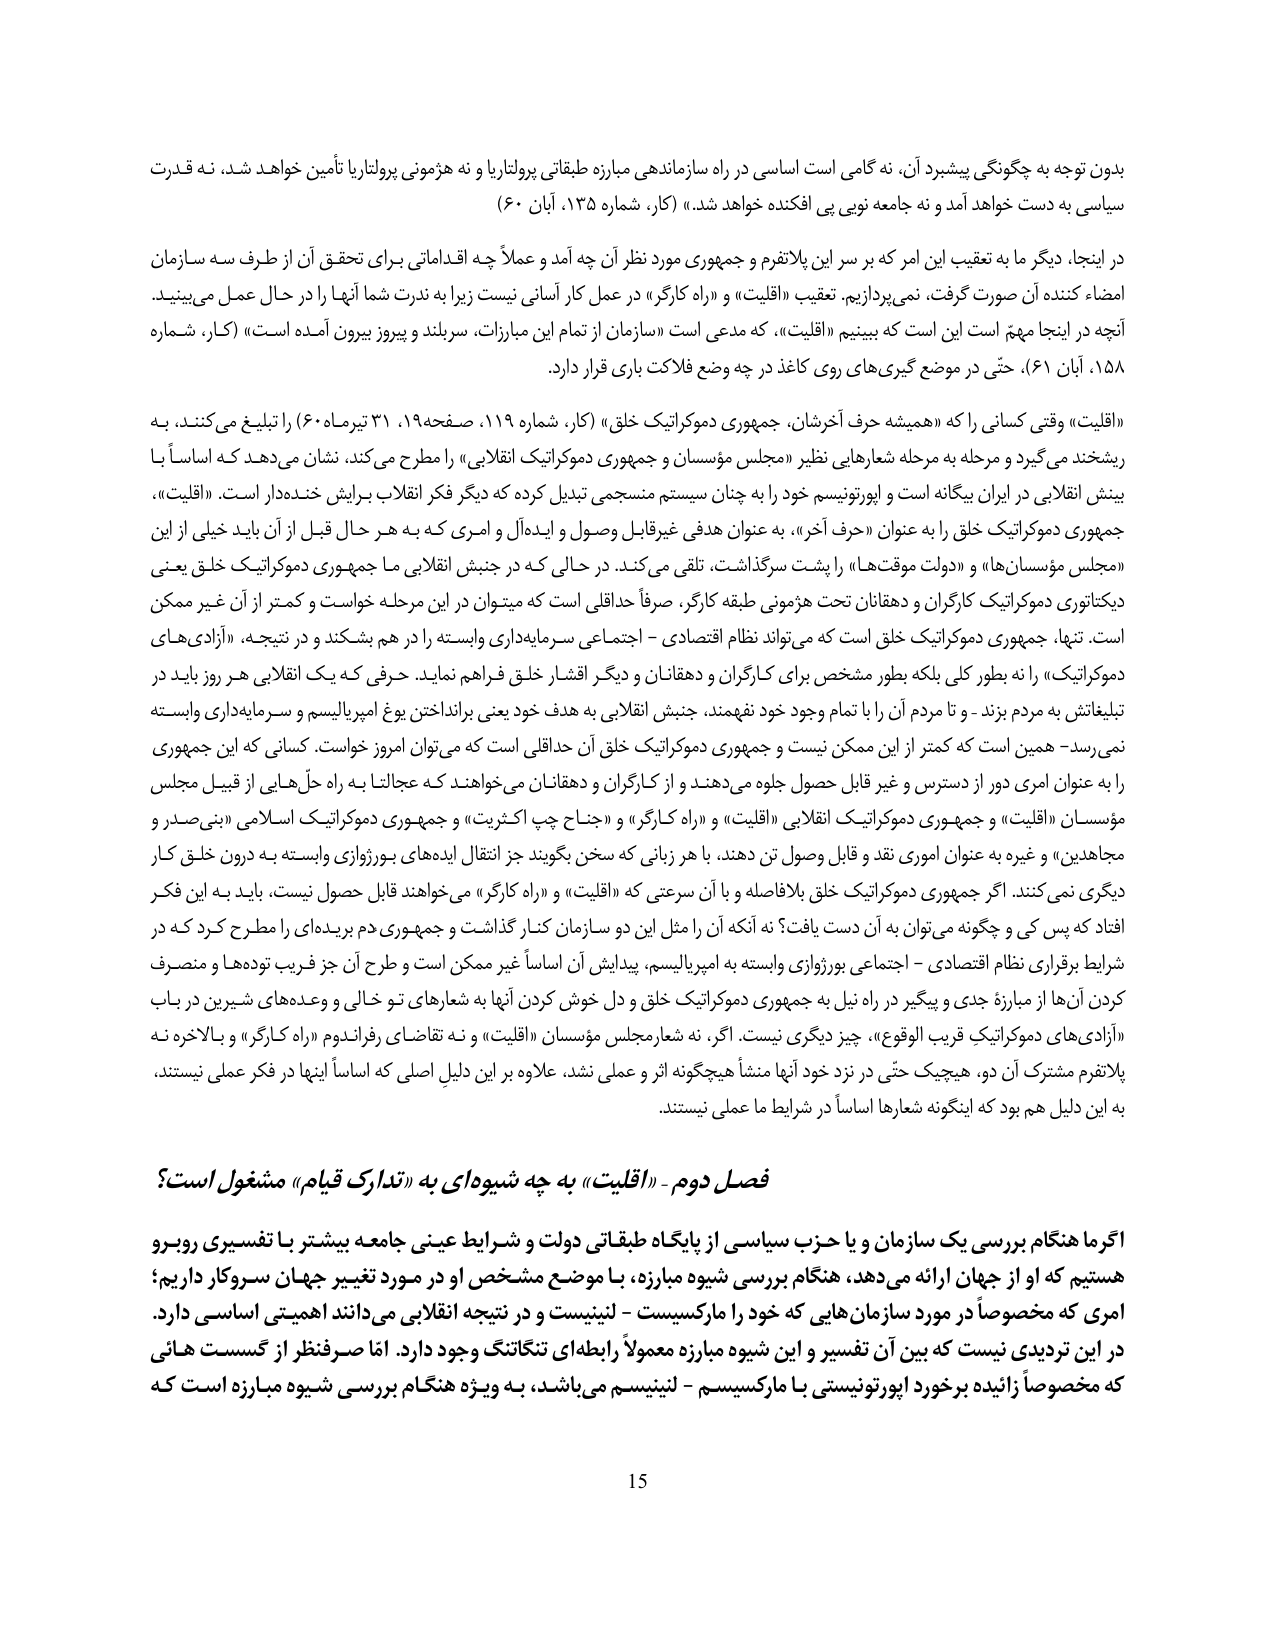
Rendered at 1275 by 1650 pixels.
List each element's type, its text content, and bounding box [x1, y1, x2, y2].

subtitle فصـل دوم – «اقلیت» به چه شیوه‌ای به «تدارک قیام» مشغول است؟ [150, 1159, 1125, 1202]
text در اینجا، دیگر ما به تعقیب این امر که بر سر این پلاتفرم و جمهوری مورد نظر آن چه آمد و عملاً چه اقداماتی برای تحقق آن از طرف سه سازمان امضاء کننده آن صورت گرفت، نمی‌پردازیم. تعقیب «اقلیت» و «راه کارگر» در عمل کار آسانی نیست زیرا به ندرت شما آنها را در حال عمل می‌بینید. آنچه در اینجا مهمّ است این است که ببینیم «اقلیت»، که مدعی است «سازمان از تمام این مبارزات، سربلند و پیروز بیرون آمده است» (کار، شماره ۱۵۸، آبان ۶۱)، حتّی در موضع گیری‌های روی کاغذ در چه وضع فلاکت باری قرار دارد. [150, 240, 1125, 385]
text اگرما هنگام بررسی یک سازمان و یا حزب سیاسی از پایگاه طبقاتی دولت و شرایط عینی جامعه بیشتر با تفسیری روبرو هستیم که او از جهان ارائه می‌دهد، هنگام بررسی شیوه مبارزه، با موضع مشخص او در مورد تغییر جهان سر‌و‌کار داریم؛ امری که مخصوصاً در مورد سازمان‌هایی که خود را مارکسیست - لنینیست و در نتیجه انقلابی می‌دانند اهمیتی اساسی دارد. در این تردیدی نیست که بین آن تفسیر و این شیوه مبارزه معمولاً رابطه‌ای تنگاتنگ وجود دارد. امّا صرفنظر از گسست هائی که مخصوصاً زائیده برخورد اپورتونیستی با مارکسیسم - لنینیسم می‌باشد، به ویژه هنگام بررسی شیوه مبارزه است که می‌توان ناپیگیریهائی را که در جاهای دیگر اثبات آنها به استدلالات پیچ در پیچ احتیاج دارد به روشنی و به راحتی نشان داد، بدون این که مجال زیادی برای خلط مبحث از طریق ظریف کاریهای تئوریک باشد. [150, 1223, 1125, 1404]
text به هر حال در شهریور ۶۰ «اقلیت»، که در این فاصله نیز گاه و بیگاه به یاد «ذهنیت توده‌ها» و «زودرس بودن شعار سرنگونی» افتاده، اعلام می‌کند «اکنون دیگر سخن بر سر ماندن یا تثبیت این رژیم نیست. سخن بر سر این است که چه کسی جایگزین آن خواهد شد.» (کار، شماره ۱۲۴، ۴ شهریور ۶۰). بالاخره در ۱۹ شهریور ۶۰ «اقلیت» که هنوز شعار مجلس مؤسسان خود را، به همان صورتی که در تیرماه مطرح کرده بود، میداد با «راه کارگر» و «جناح چپ اکثریت» طی پلاتفرم مشترکی خواهان «سرنگونی رژیم جمهوری اسلامی، برقراری یک حکومت انقلابی موقت، ایجاد یک مجلس مؤسسان دموکراتیک و انقلابی و ضرورت تغییرات اساسی و انقلابی» شد (کار، شماره ۱۳۵، ۲۰ آبان ۶۰) و ضمن طرح آن، باز به کسانی که همواره «حرف آخرشان یعنی جمهوری دموکراتیک خلق» را تبلیغ می‌کنند، توضیح داد که «هزار بار تکرار این مسئله که در جمهوری دموکراتیک خلق خواستهای عموم خلق تأمین خواهد شد و برنامه پرولتاریا جامع‌ترین و رادیکال‌ترین پاسخ به اساسی‌ترین نیازها و درخواست‌های توده‌های مردم است، بدون توجه به چگونگی پیشبرد آن، نه گامی است اساسی در راه سازماندهی مبارزه طبقاتی پرولتاریا و نه هژمونی پرولتاریا تأمین خواهد شد، نه قدرت سیاسی به دست خواهد آمد و نه جامعه نویی پی افکنده خواهد شد.» (کار، شماره ۱۳۵، آبان ۶۰) [150, 150, 1125, 222]
text «اقلیت» وقتی کسانی را که «همیشه حرف آخرشان، جمهوری دموکراتیک خلق» (کار، شماره ۱۱۹، صفحه۱۹، ۳۱ تیرماه۶۰) را تبلیغ می‌کنند، به ریشخند می‌گیرد و مرحله به مرحله شعارهایی نظیر «مجلس مؤسسان و جمهوری دموکراتیک انقلابی» را مطرح می‌کند، نشان می‌دهد که اساساً با بینش انقلابی در ایران بیگانه است و اپورتونیسم خود را به چنان سیستم منسجمی تبدیل کرده که دیگر فکر انقلاب برایش خنده‌دار است. «اقلیت»، جمهوری دموکراتیک خلق را به عنوان «حرف آخر»، به عنوان هدفی غیرقابل وصول و ایده‌آل و امری که به هر حال قبل از آن باید خیلی از این «مجلس مؤسسان‌ها» و «دولت موقت‌ها» را پشت سر‌گذاشت، تلقی می‌کند. در حالی که در جنبش انقلابی ما جمهوری دموکراتیک خلق یعنی دیکتاتوری دموکراتیک کارگران و دهقانان تحت هژمونی طبقه کارگر، صرفاً حداقلی است که میتوان در این مرحله خواست و کمتر از آن غیر ممکن است. تنها، جمهوری دموکراتیک خلق است که می‌تواند نظام اقتصادی - اجتماعی سرمایه‌داری وابسته را در هم بشکند و در نتیجه، «آزادی‌های دموکراتیک» را نه بطور کلی بلکه بطور مشخص برای کارگران و دهقانان و دیگر اقشار خلق فراهم نماید. حرفی که یک انقلابی هر روز باید در تبلیغاتش به مردم بزند – و تا مردم آن را با تمام وجود خود نفهمند، جنبش انقلابی به هدف خود یعنی برانداختن یوغ امپریالیسم و سرمایه‌داری وابسته نمی‌رسد- همین است که کمتر از این ممکن نیست و جمهوری دموکراتیک خلق آن حداقلی است که می‌توان امروز خواست. کسانی که این جمهوری را به عنوان امری دور از دسترس و غیر قابل حصول جلوه می‌دهند و از کارگران و دهقانان می‌خواهند که عجالتا به راه حلّ‌هایی از قبیل مجلس مؤسسان «اقلیت» و جمهوری دموکراتیک انقلابی «اقلیت» و «راه کارگر» و «جناح چپ اکثریت» و جمهوری دموکراتیک اسلامی «بنی‌صدر و مجاهدین» و غیره به عنوان اموری نقد و قابل وصول تن دهند، با هر زبانی که سخن بگویند جز انتقال ایده‌های بورژوازی وابسته به درون خلق کار دیگری نمی‌کنند. اگر جمهوری دموکراتیک خلق بلافاصله و با آن سرعتی که «اقلیت» و «راه کارگر» می‌خواهند قابل حصول نیست، باید به این فکر افتاد که پس کی و چگونه می‌توان به آن دست یافت؟ نه آنکه آن را مثل این دو سازمان کنار گذاشت و جمهوری ُدم بریده‌ای را مطرح کرد که در شرایط برقراری نظام اقتصادی - اجتماعی بورژوازی وابسته به امپریالیسم، پیدایش آن اساساً غیر ممکن است و طرح آن جز فریب توده‌ها و منصرف کردن آن‌ها از مبارزۀ جدی و پیگیر در راه نیل به جمهوری دموکراتیک خلق و دل خوش کردن آنها به شعارهای تو خالی و وعده‌های شیرین در باب «آزادی‌های دموکراتیک‌ِ قریب الوقوع»، چیز دیگری نیست. اگر، نه شعارمجلس مؤسسان «اقلیت» و نه تقاضای رفراندوم «راه کارگر» و بالاخره نه پلاتفرم مشترک آن دو، هیچیک حتّی در نزد خود آنها منشأ هیچگونه اثر و عملی نشد، علاوه بر این دلیلِ اصلی که اساساً اینها در فکر عملی نیستند، به این دلیل هم بود که اینگونه شعارها اساساً در شرایط ما عملی نیستند. [150, 403, 1125, 1126]
